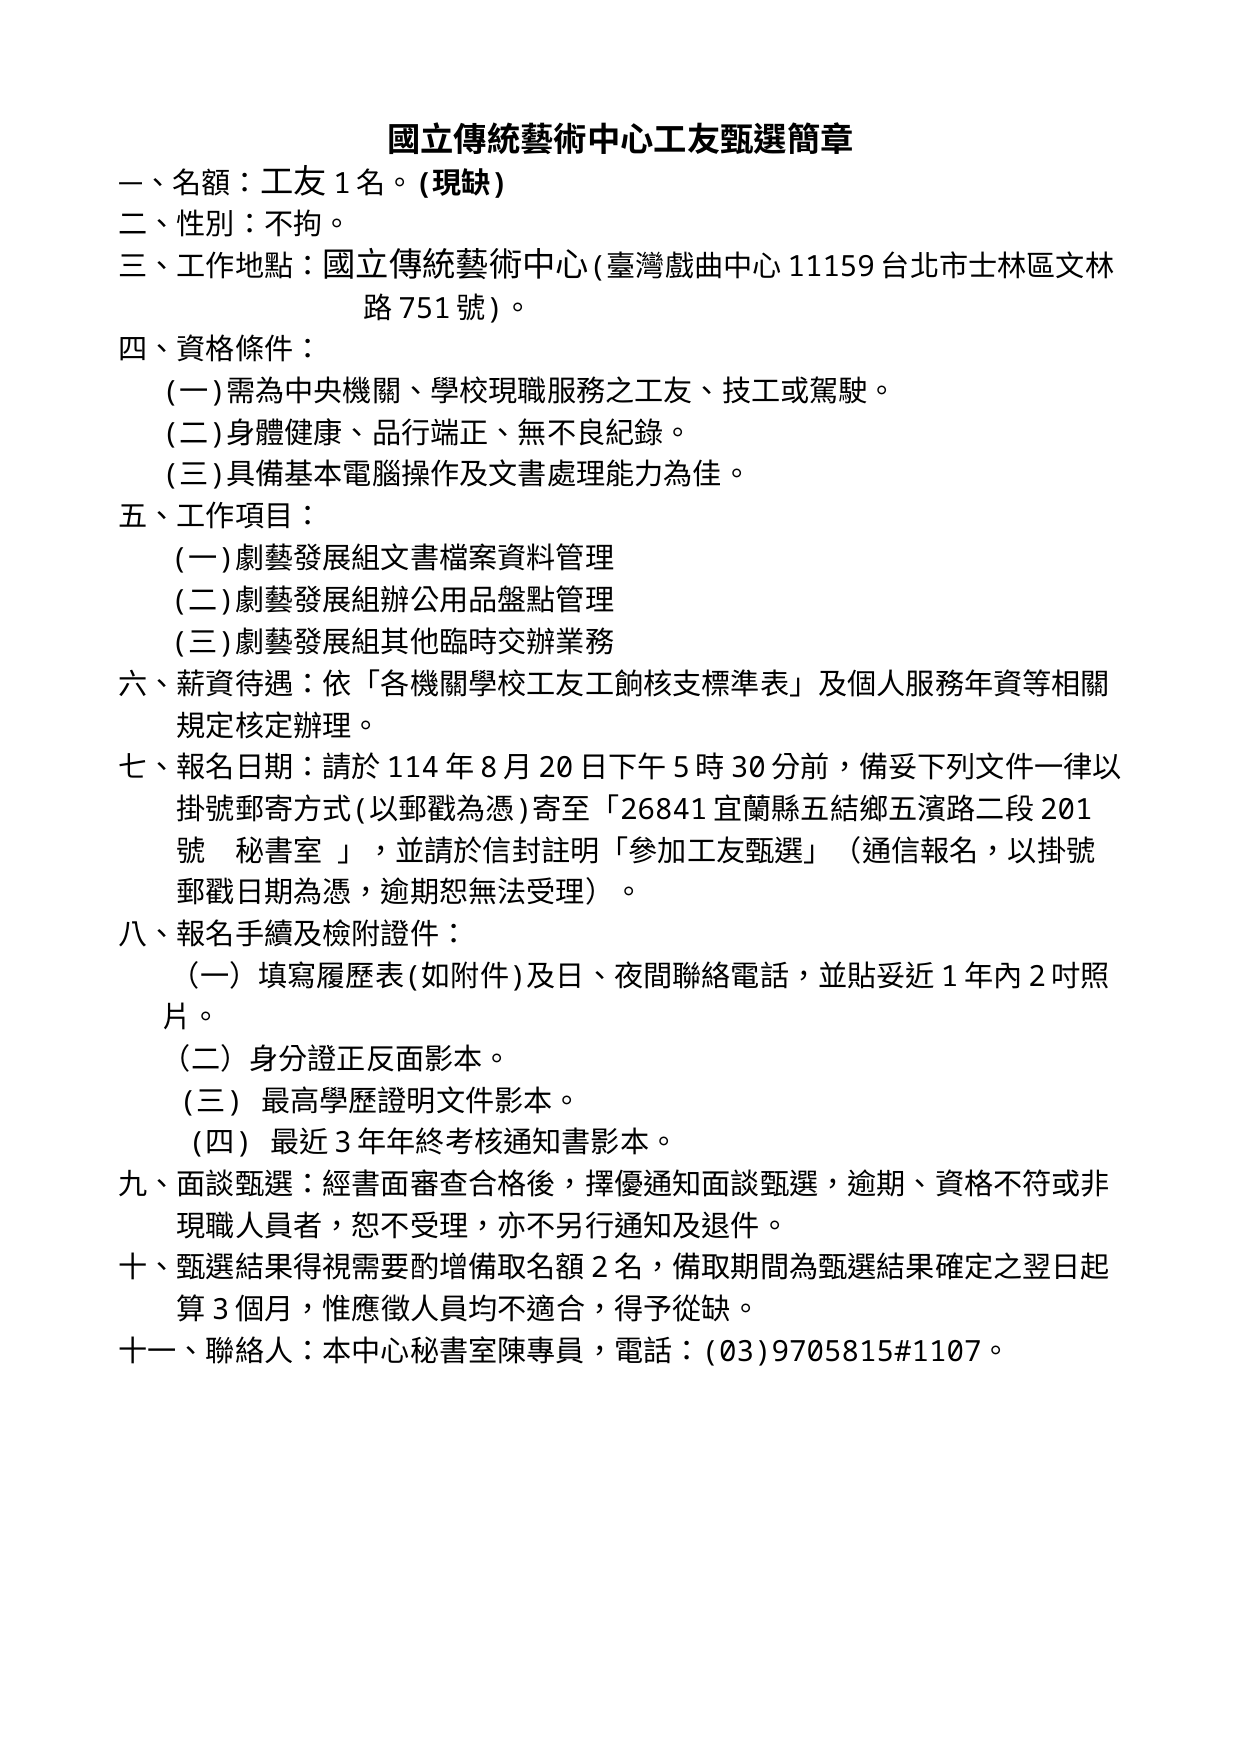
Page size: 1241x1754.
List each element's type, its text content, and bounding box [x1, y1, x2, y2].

text 八、報名手續及檢附證件： [118, 911, 1122, 953]
text （二）身分證正反面影本。 [162, 1036, 1122, 1078]
text (二)劇藝發展組辦公用品盤點管理 [118, 576, 1122, 619]
text 十、甄選結果得視需要酌增備取名額2名，備取期間為甄選結果確定之翌日起算3個月，惟應徵人員均不適合，得予從缺。 [118, 1244, 1122, 1328]
text 路751號)。 [118, 285, 1122, 326]
text 五、工作項目： [118, 493, 1122, 535]
text 一、名額：工友1名。(現缺) [118, 160, 1122, 201]
text (三)劇藝發展組其他臨時交辦業務 [118, 619, 1122, 661]
text 九、面談甄選：經書面審查合格後，擇優通知面談甄選，逾期、資格不符或非現職人員者，恕不受理，亦不另行通知及退件。 [118, 1161, 1122, 1244]
text 四、資格條件： [118, 326, 1122, 368]
text (四) 最近3年年終考核通知書影本。 [118, 1119, 1122, 1161]
text 七、報名日期：請於114年8月20日下午5時30分前，備妥下列文件一律以掛號郵寄方式(以郵戳為憑)寄至「26841宜蘭縣五結鄉五濱路二段201號 秘書室 」，並請於信封註明「參加工友甄選」（通信報名，以掛號郵戳日期為憑，逾期恕無法受理）。 [118, 744, 1122, 911]
text 國立傳統藝術中心工友甄選簡章 [118, 118, 1122, 160]
text (三)具備基本電腦操作及文書處理能力為佳。 [118, 451, 1122, 493]
text 十一、聯絡人：本中心秘書室陳專員，電話：(03)9705815#1107。 [118, 1328, 1122, 1369]
text 六、薪資待遇：依「各機關學校工友工餉核支標準表」及個人服務年資等相關規定核定辦理。 [118, 661, 1122, 744]
text 三、工作地點：國立傳統藝術中心(臺灣戲曲中心11159台北市士林區文林 [118, 243, 1122, 285]
text 二、性別：不拘。 [118, 201, 1122, 243]
text (三) 最高學歷證明文件影本。 [162, 1078, 1122, 1119]
text （一）填寫履歷表(如附件)及日、夜間聯絡電話，並貼妥近1年內2吋照片。 [118, 953, 1122, 1036]
text (二)身體健康、品行端正、無不良紀錄。 [118, 410, 1122, 451]
text (一)劇藝發展組文書檔案資料管理 [118, 535, 1122, 576]
text (一)需為中央機關、學校現職服務之工友、技工或駕駛。 [118, 368, 1122, 410]
